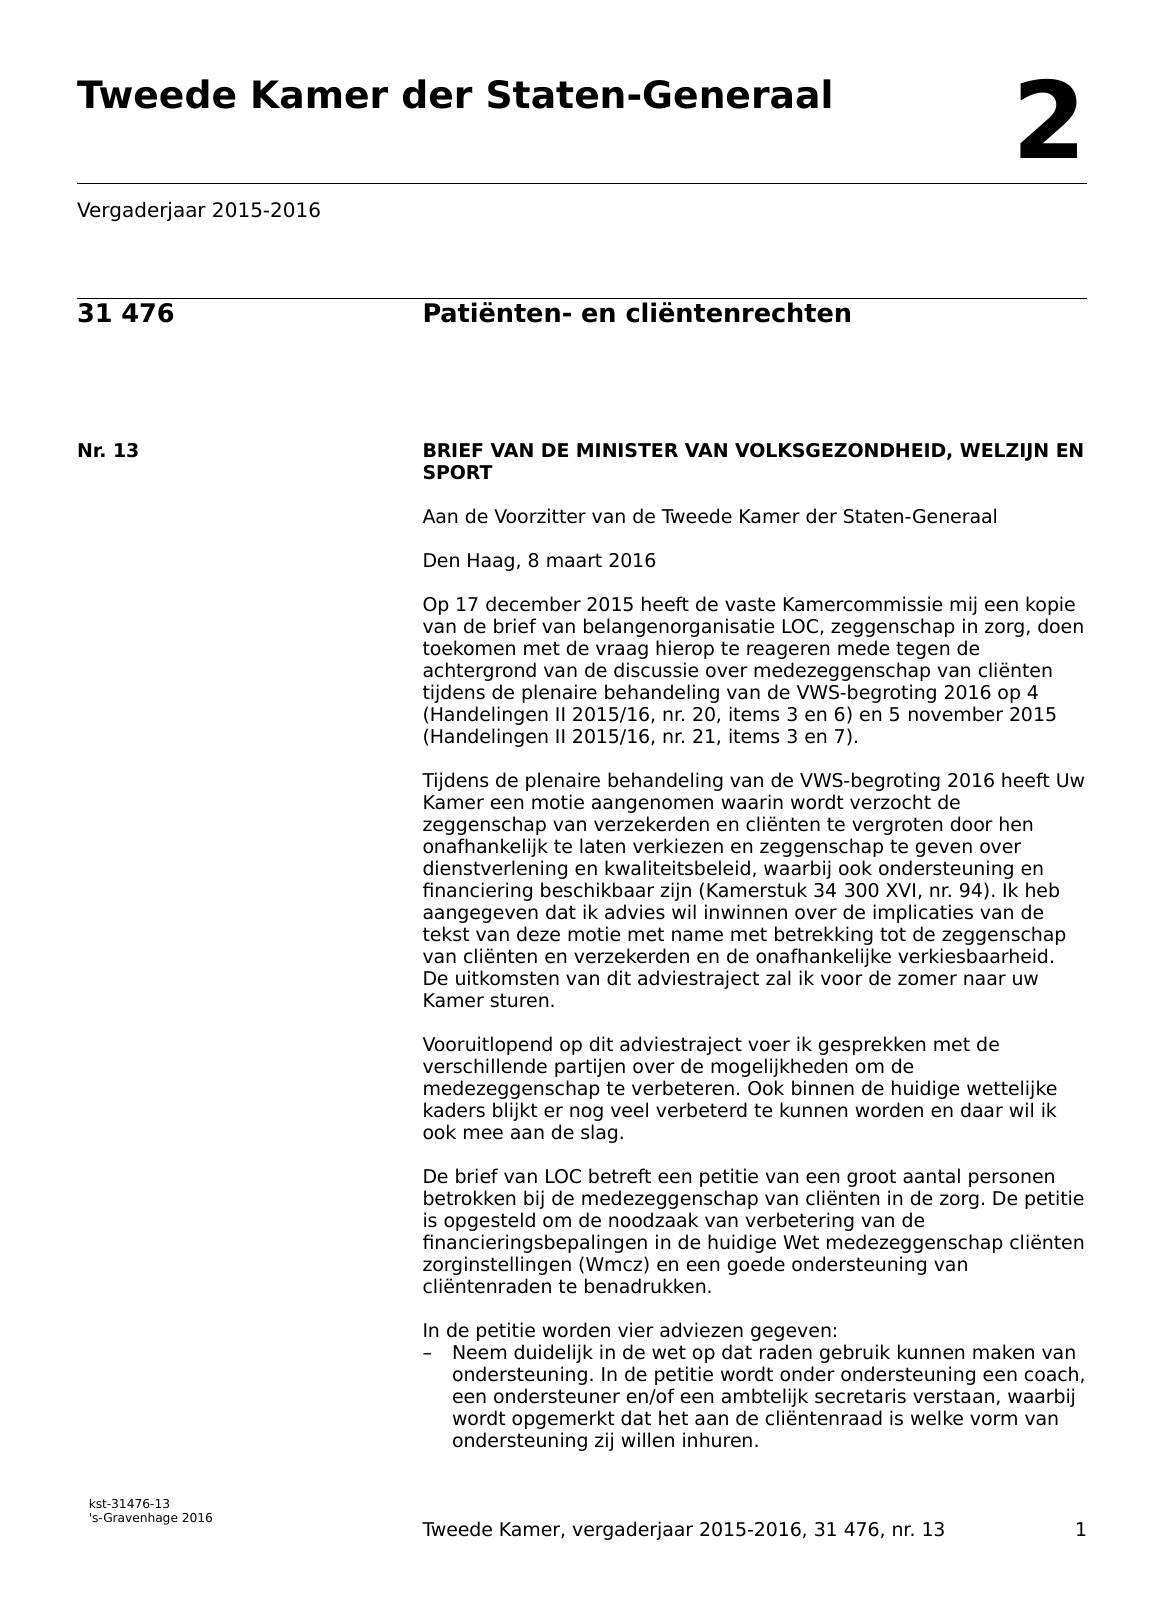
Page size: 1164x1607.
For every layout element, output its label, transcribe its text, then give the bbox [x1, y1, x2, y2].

text Aan de Voorzitter van de Tweede Kamer der Staten-Generaal [422, 506, 1087, 528]
text De brief van LOC betreft een petitie van een groot aantal personen betrokken bij de medezeggenschap van cliënten in de zorg. De petitie is opgesteld om de noodzaak van verbetering van de financieringsbepalingen in de huidige Wet medezeggenschap cliënten zorginstellingen (Wmcz) en een goede ondersteuning van cliëntenraden te benadrukken. [422, 1166, 1087, 1298]
text Op 17 december 2015 heeft de vaste Kamercommissie mij een kopie van de brief van belangenorganisatie LOC, zeggenschap in zorg, doen toekomen met de vraag hierop te reageren mede tegen de achtergrond van de discussie over medezeggenschap van cliënten tijdens de plenaire behandeling van de VWS-begroting 2016 op 4 (Handelingen II 2015/16, nr. 20, items 3 en 6) en 5 november 2015 (Handelingen II 2015/16, nr. 21, items 3 en 7). [422, 594, 1087, 748]
text 's-Gravenhage 2016 [88, 1511, 323, 1525]
table_header 2 [886, 59, 1087, 183]
subtitle 31 476 Patiënten- en cliëntenrechten [77, 299, 1087, 329]
text In de petitie worden vier adviezen gegeven: [422, 1320, 1087, 1342]
table_cell Vergaderjaar 2015-2016 [77, 184, 1087, 298]
text Vooruitlopend op dit adviestraject voer ik gesprekken met de verschillende partijen over de mogelijkheden om de medezeggenschap te verbeteren. Ook binnen de huidige wettelijke kaders blijkt er nog veel verbeterd te kunnen worden en daar wil ik ook mee aan de slag. [422, 1034, 1087, 1144]
text Tijdens de plenaire behandeling van de VWS-begroting 2016 heeft Uw Kamer een motie aangenomen waarin wordt verzocht de zeggenschap van verzekerden en cliënten te vergroten door hen onafhankelijk te laten verkiezen en zeggenschap te geven over dienstverlening en kwaliteitsbeleid, waarbij ook ondersteuning en financiering beschikbaar zijn (Kamerstuk 34 300 XVI, nr. 94). Ik heb aangegeven dat ik advies wil inwinnen over de implicaties van de tekst van deze motie met name met betrekking tot de zeggenschap van cliënten en verzekerden en de onafhankelijke verkiesbaarheid. De uitkomsten van dit adviestraject zal ik voor de zomer naar uw Kamer sturen. [422, 770, 1087, 1012]
text Den Haag, 8 maart 2016 [422, 550, 1087, 572]
subtitle Nr. 13 BRIEF VAN DE MINISTER VAN VOLKSGEZONDHEID, WELZIJN EN SPORT [77, 440, 1087, 484]
text kst-31476-13 [88, 1497, 323, 1511]
text – Neem duidelijk in de wet op dat raden gebruik kunnen maken van ondersteuning. In de petitie wordt onder ondersteuning een coach, een ondersteuner en/of een ambtelijk secretaris verstaan, waarbij wordt opgemerkt dat het aan de cliëntenraad is welke vorm van ondersteuning zij willen inhuren. [422, 1342, 1087, 1452]
table_header Tweede Kamer der Staten-Generaal [77, 59, 886, 183]
